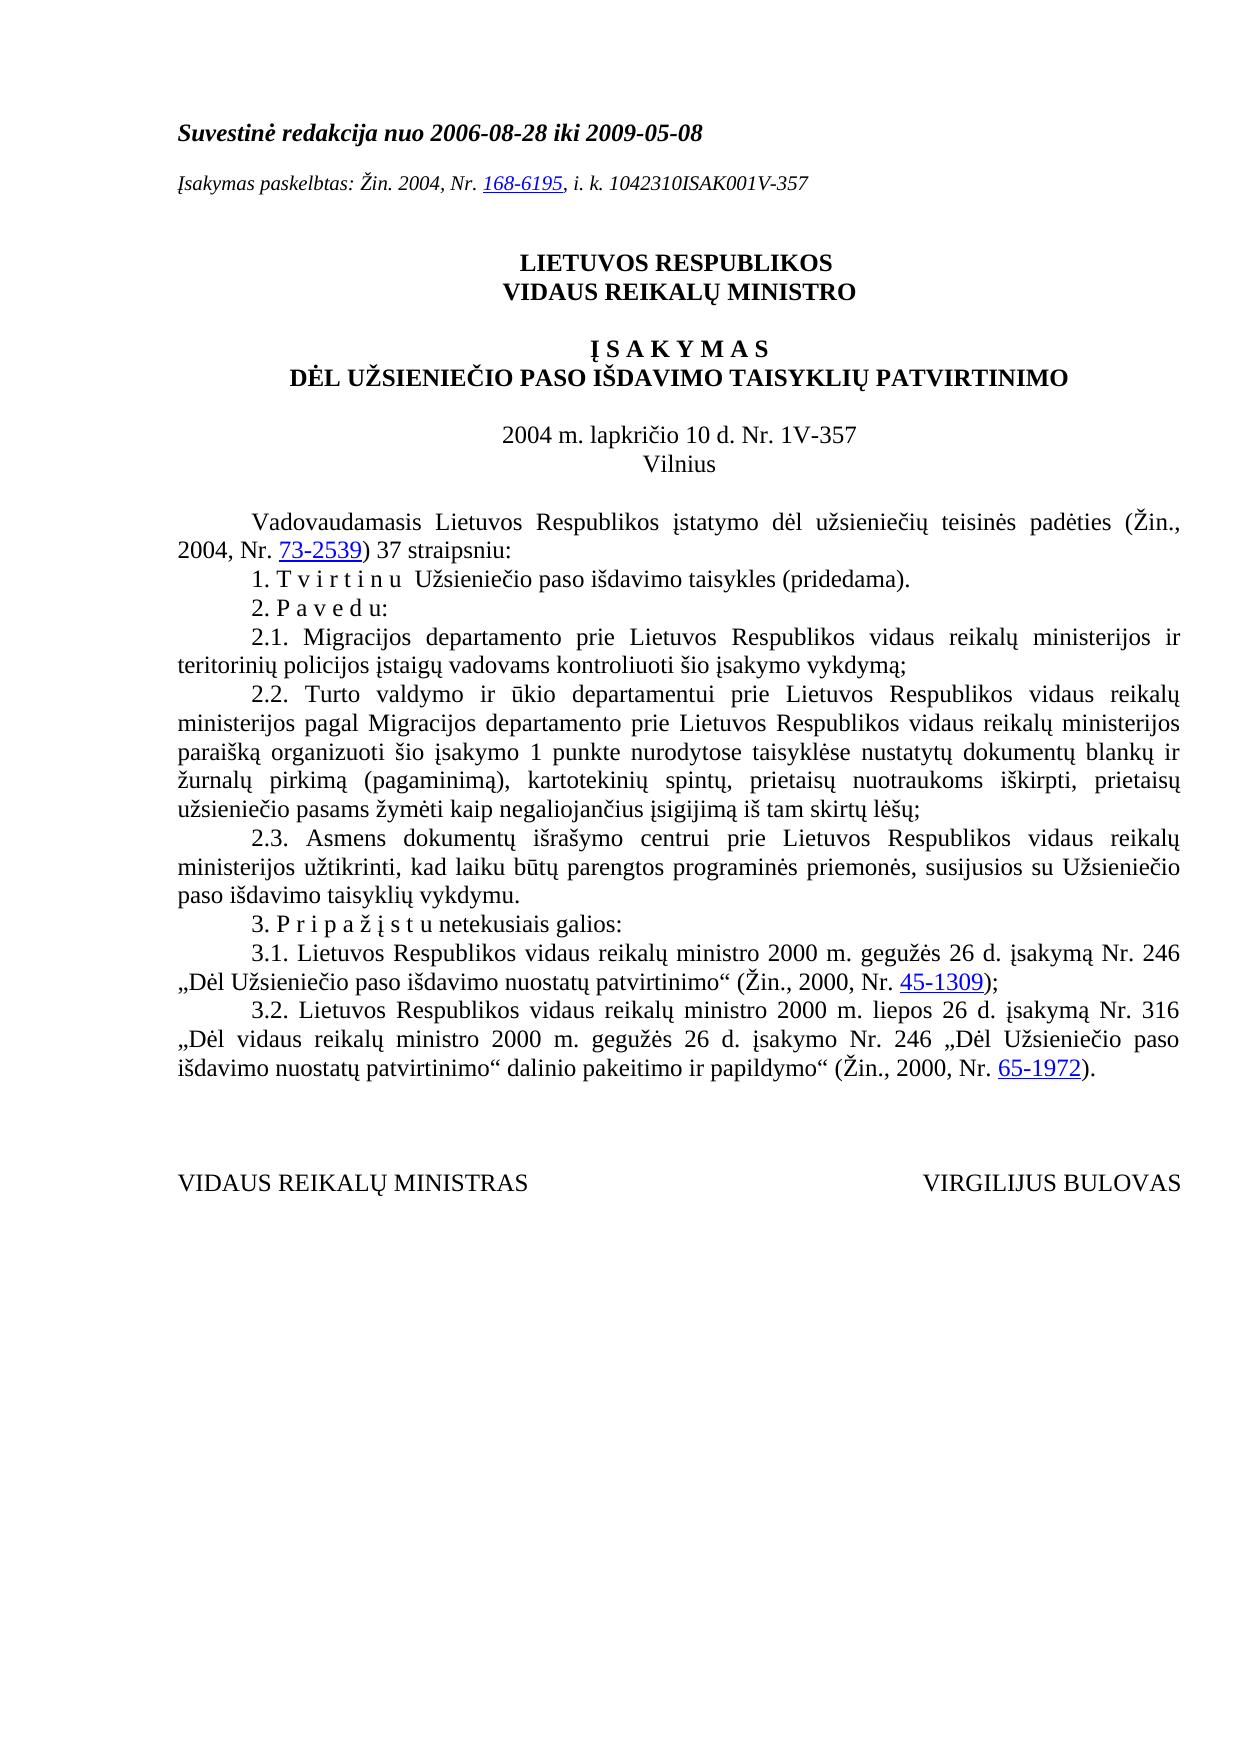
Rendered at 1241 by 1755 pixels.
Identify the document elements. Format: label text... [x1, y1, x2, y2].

text 3.1. Lietuvos Respublikos vidaus reikalų ministro 2000 m. gegužės 26 d. įsakymą Nr. 246 „Dėl Užsieniečio paso išdavimo nuostatų patvirtinimo“ (Žin., 2000, Nr. 45-1309); [177, 938, 1181, 995]
text LIETUVOS RESPUBLIKOS [177, 248, 1181, 277]
text 3.2. Lietuvos Respublikos vidaus reikalų ministro 2000 m. liepos 26 d. įsakymą Nr. 316 „Dėl vidaus reikalų ministro 2000 m. gegužės 26 d. įsakymo Nr. 246 „Dėl Užsieniečio paso išdavimo nuostatų patvirtinimo“ dalinio pakeitimo ir papildymo“ (Žin., 2000, Nr. 65-1972). [177, 995, 1181, 1082]
text Suvestinė redakcija nuo 2006-08-28 iki 2009-05-08 [177, 118, 1181, 147]
text Vilnius [177, 449, 1181, 478]
text 2004 m. lapkričio 10 d. Nr. 1V-357 [177, 420, 1181, 449]
text 2.3. Asmens dokumentų išrašymo centrui prie Lietuvos Respublikos vidaus reikalų ministerijos užtikrinti, kad laiku būtų parengtos programinės priemonės, susijusios su Užsieniečio paso išdavimo taisyklių vykdymu. [177, 823, 1181, 909]
text Vadovaudamasis Lietuvos Respublikos įstatymo dėl užsieniečių teisinės padėties (Žin., 2004, Nr. 73-2539) 37 straipsniu: [177, 507, 1181, 564]
text DĖL UŽSIENIEČIO PASO IŠDAVIMO TAISYKLIŲ PATVIRTINIMO [177, 363, 1181, 392]
text 2.1. Migracijos departamento prie Lietuvos Respublikos vidaus reikalų ministerijos ir teritorinių policijos įstaigų vadovams kontroliuoti šio įsakymo vykdymą; [177, 622, 1181, 679]
text Į S A K Y M A S [177, 334, 1181, 363]
text 1. Tvirtinu Užsieniečio paso išdavimo taisykles (pridedama). [177, 564, 1181, 593]
text Įsakymas paskelbtas: Žin. 2004, Nr. 168-6195, i. k. 1042310ISAK001V-357 [177, 171, 1181, 195]
text 3. Pripažįstu netekusiais galios: [177, 909, 1181, 938]
text 2.2. Turto valdymo ir ūkio departamentui prie Lietuvos Respublikos vidaus reikalų ministerijos pagal Migracijos departamento prie Lietuvos Respublikos vidaus reikalų ministerijos paraišką organizuoti šio įsakymo 1 punkte nurodytose taisyklėse nustatytų dokumentų blankų ir žurnalų pirkimą (pagaminimą), kartotekinių spintų, prietaisų nuotraukoms iškirpti, prietaisų užsieniečio pasams žymėti kaip negaliojančius įsigijimą iš tam skirtų lėšų; [177, 679, 1181, 823]
text VIDAUS REIKALŲ MINISTRAS VIRGILIJUS BULOVAS [177, 1168, 1181, 1197]
text 2. Pavedu: [177, 593, 1181, 622]
text VIDAUS REIKALŲ MINISTRO [177, 277, 1181, 305]
